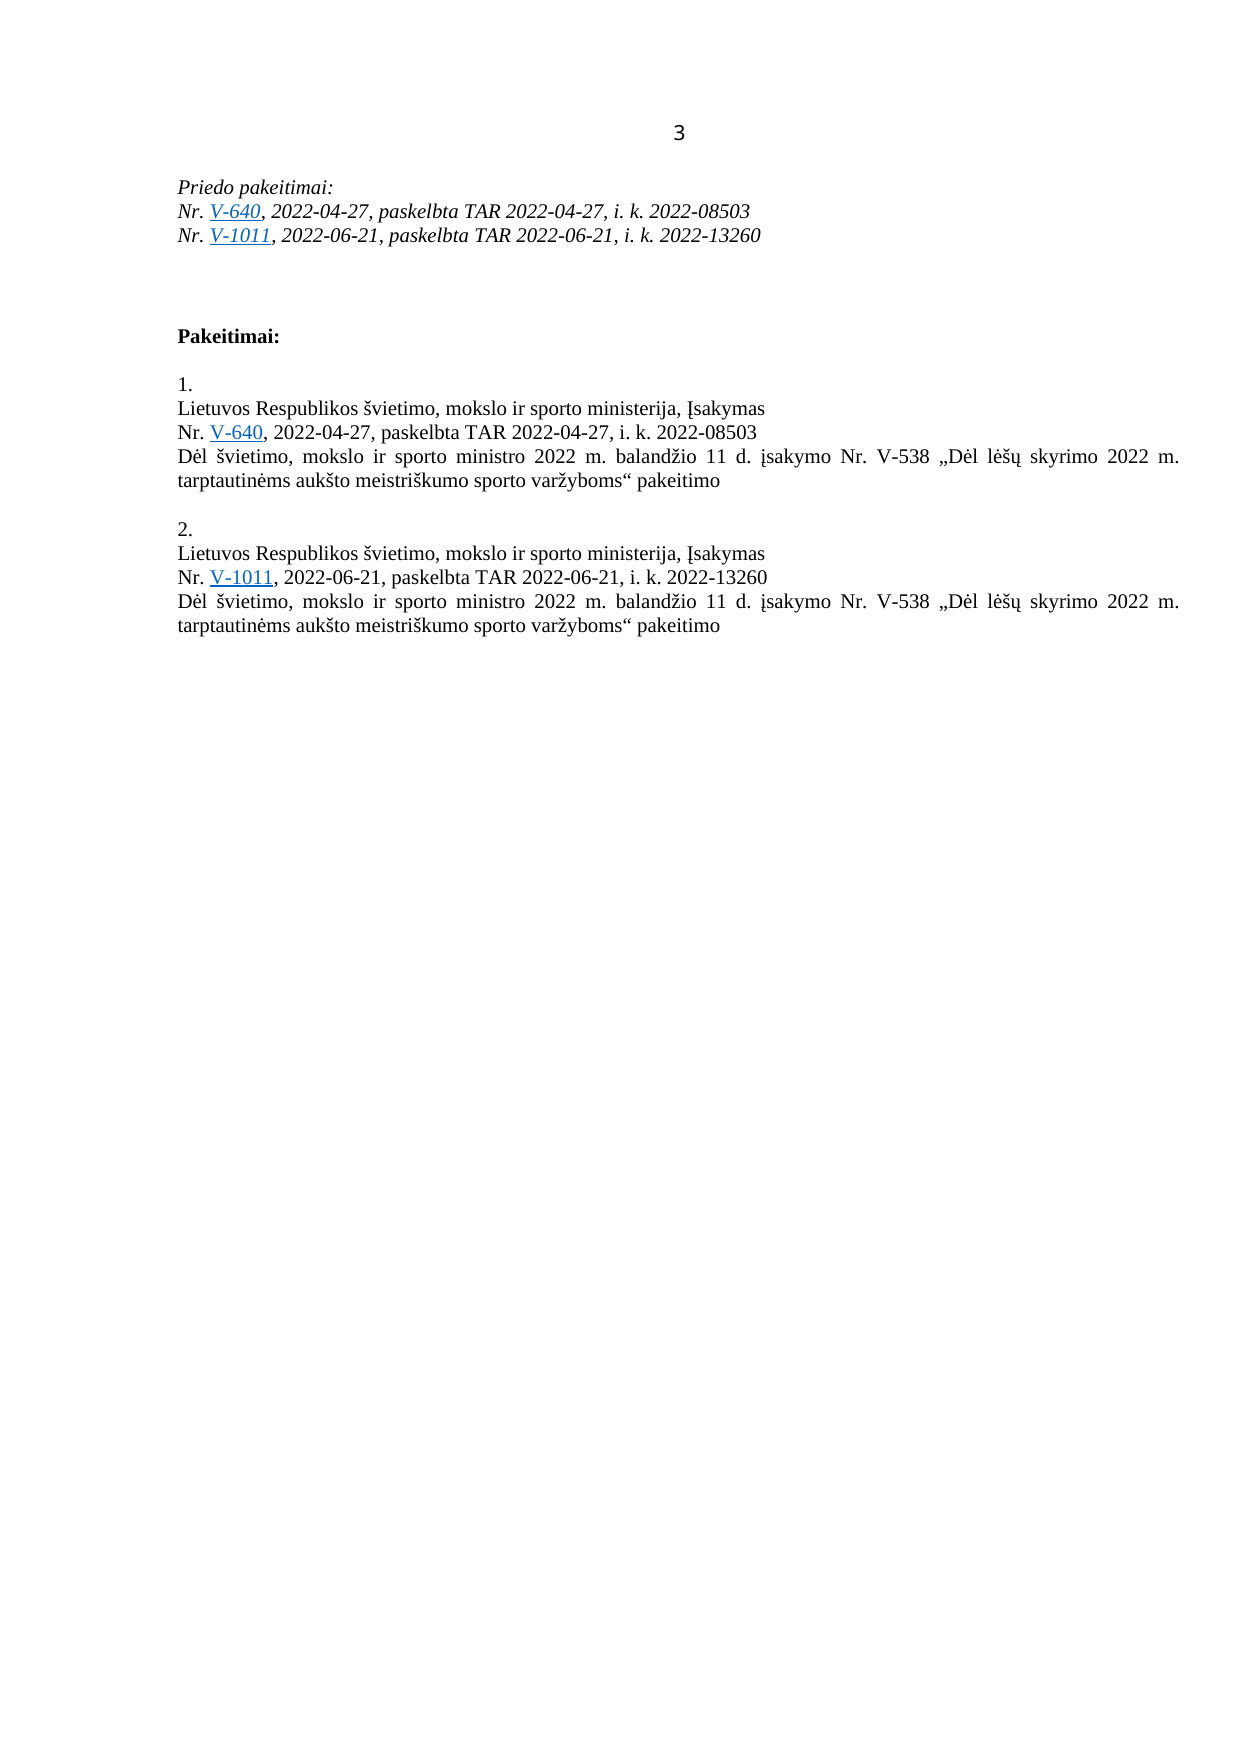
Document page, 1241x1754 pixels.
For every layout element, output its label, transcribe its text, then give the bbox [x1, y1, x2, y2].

text Dėl švietimo, mokslo ir sporto ministro 2022 m. balandžio 11 d. įsakymo Nr. V-538 „Dėl lėšų skyrimo 2022 m. tarptautinėms aukšto meistriškumo sporto varžyboms“ pakeitimo [177, 444, 1181, 492]
text Nr. V-640, 2022-04-27, paskelbta TAR 2022-04-27, i. k. 2022-08503 [177, 420, 1181, 444]
text Lietuvos Respublikos švietimo, mokslo ir sporto ministerija, Įsakymas [177, 541, 1181, 565]
text Nr. V-640, 2022-04-27, paskelbta TAR 2022-04-27, i. k. 2022-08503 [177, 199, 1181, 223]
text Nr. V-1011, 2022-06-21, paskelbta TAR 2022-06-21, i. k. 2022-13260 [177, 565, 1181, 589]
text Pakeitimai: [177, 324, 1181, 348]
text Priedo pakeitimai: [177, 175, 1181, 199]
text 2. [177, 517, 1181, 541]
text Lietuvos Respublikos švietimo, mokslo ir sporto ministerija, Įsakymas [177, 396, 1181, 420]
text Dėl švietimo, mokslo ir sporto ministro 2022 m. balandžio 11 d. įsakymo Nr. V-538 „Dėl lėšų skyrimo 2022 m. tarptautinėms aukšto meistriškumo sporto varžyboms“ pakeitimo [177, 589, 1181, 637]
text 1. [177, 372, 1181, 396]
text Nr. V-1011, 2022-06-21, paskelbta TAR 2022-06-21, i. k. 2022-13260 [177, 223, 1181, 247]
